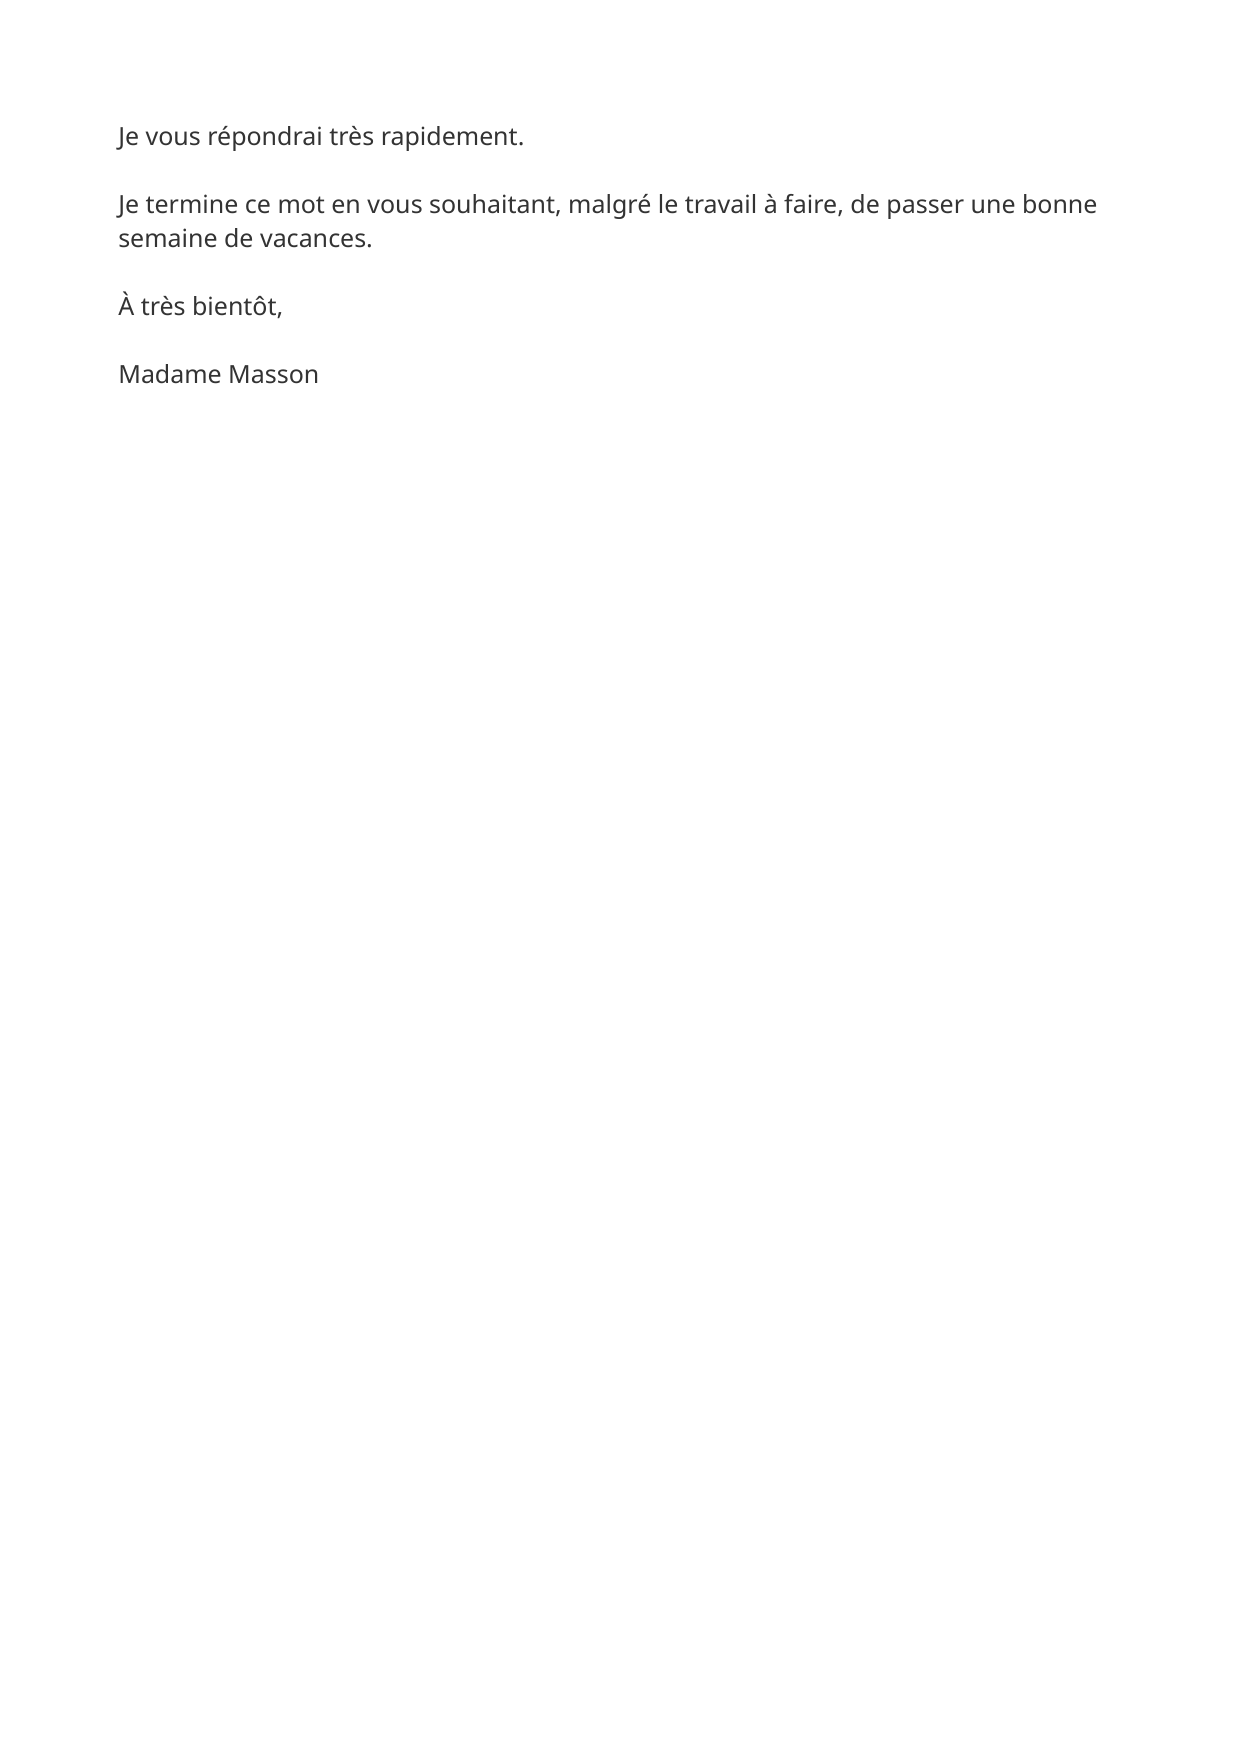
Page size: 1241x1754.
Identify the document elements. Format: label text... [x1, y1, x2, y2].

text Je vous répondrai très rapidement. [118, 118, 1122, 152]
text À très bientôt, [118, 288, 1122, 322]
text Je termine ce mot en vous souhaitant, malgré le travail à faire, de passer une bonne semaine de vacances. [118, 186, 1122, 254]
text Madame Masson [118, 357, 1122, 391]
